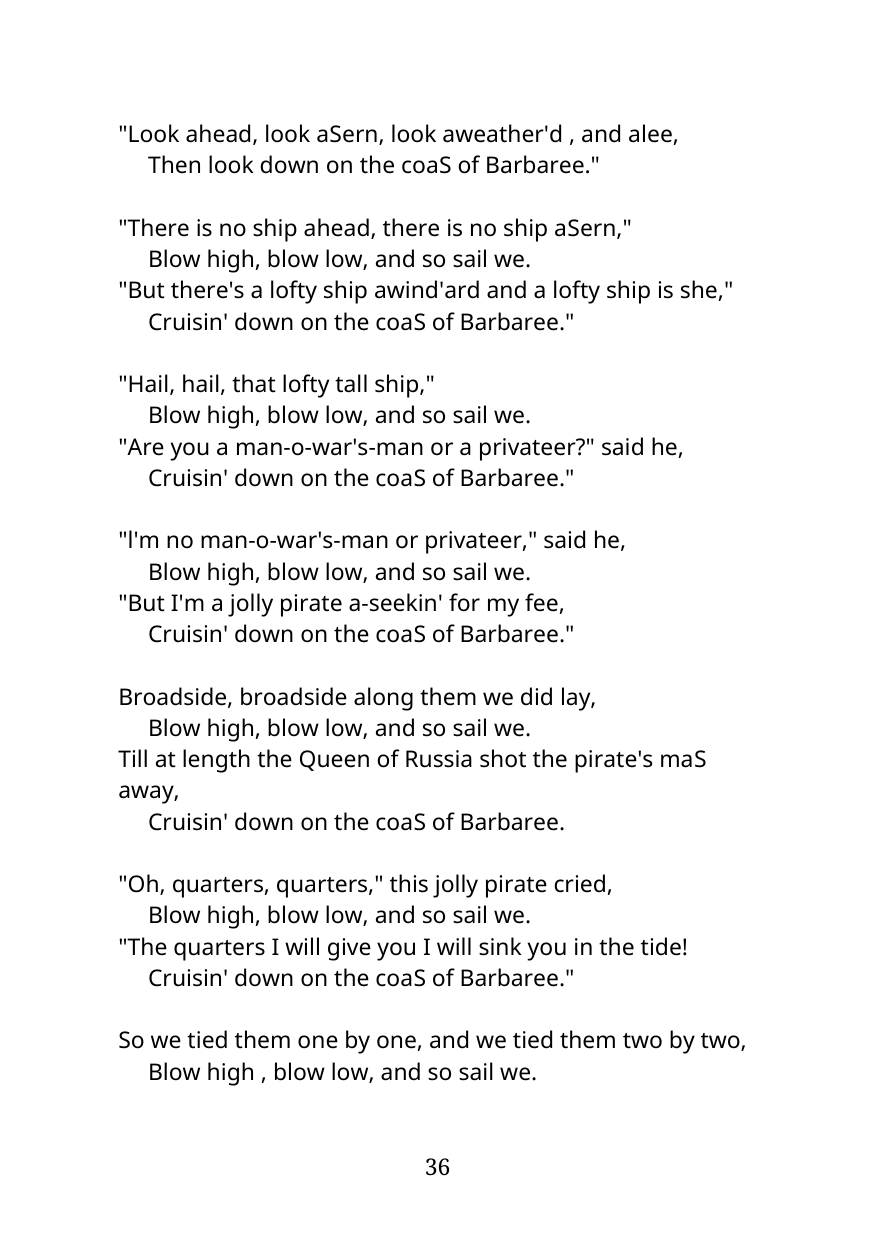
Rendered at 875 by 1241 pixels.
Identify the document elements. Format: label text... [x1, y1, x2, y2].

text Cruisin' down on the coaS of Barbaree." [118, 618, 756, 649]
text "There is no ship ahead, there is no ship aSern," [118, 212, 756, 243]
text "Look ahead, look aSern, look aweather'd , and alee, [118, 118, 756, 149]
text Till at length the Queen of Russia shot the pirate's maS away, [118, 743, 756, 806]
text "But I'm a jolly pirate a-seekin' for my fee, [118, 587, 756, 618]
text Broadside, broadside along them we did lay, [118, 681, 756, 712]
text Blow high, blow low, and so sail we. [118, 243, 756, 274]
text Cruisin' down on the coaS of Barbaree." [118, 306, 756, 337]
text "l'm no man-o-war's-man or privateer," said he, [118, 524, 756, 556]
text "Hail, hail, that lofty tall ship," [118, 368, 756, 399]
text "Oh, quarters, quarters," this jolly pirate cried, [118, 868, 756, 899]
text Cruisin' down on the coaS of Barbaree. [118, 806, 756, 837]
text Blow high , blow low, and so sail we. [118, 1056, 756, 1087]
text So we tied them one by one, and we tied them two by two, [118, 1024, 756, 1056]
text Blow high, blow low, and so sail we. [118, 556, 756, 587]
text Cruisin' down on the coaS of Barbaree." [118, 962, 756, 993]
text Blow high, blow low, and so sail we. [118, 399, 756, 431]
text Cruisin' down on the coaS of Barbaree." [118, 462, 756, 493]
text Blow high, blow low, and so sail we. [118, 712, 756, 743]
text "The quarters I will give you I will sink you in the tide! [118, 931, 756, 962]
text "Are you a man-o-war's-man or a privateer?" said he, [118, 431, 756, 462]
text "But there's a lofty ship awind'ard and a lofty ship is she," [118, 274, 756, 306]
text Blow high, blow low, and so sail we. [118, 899, 756, 931]
text Then look down on the coaS of Barbaree." [118, 149, 756, 181]
